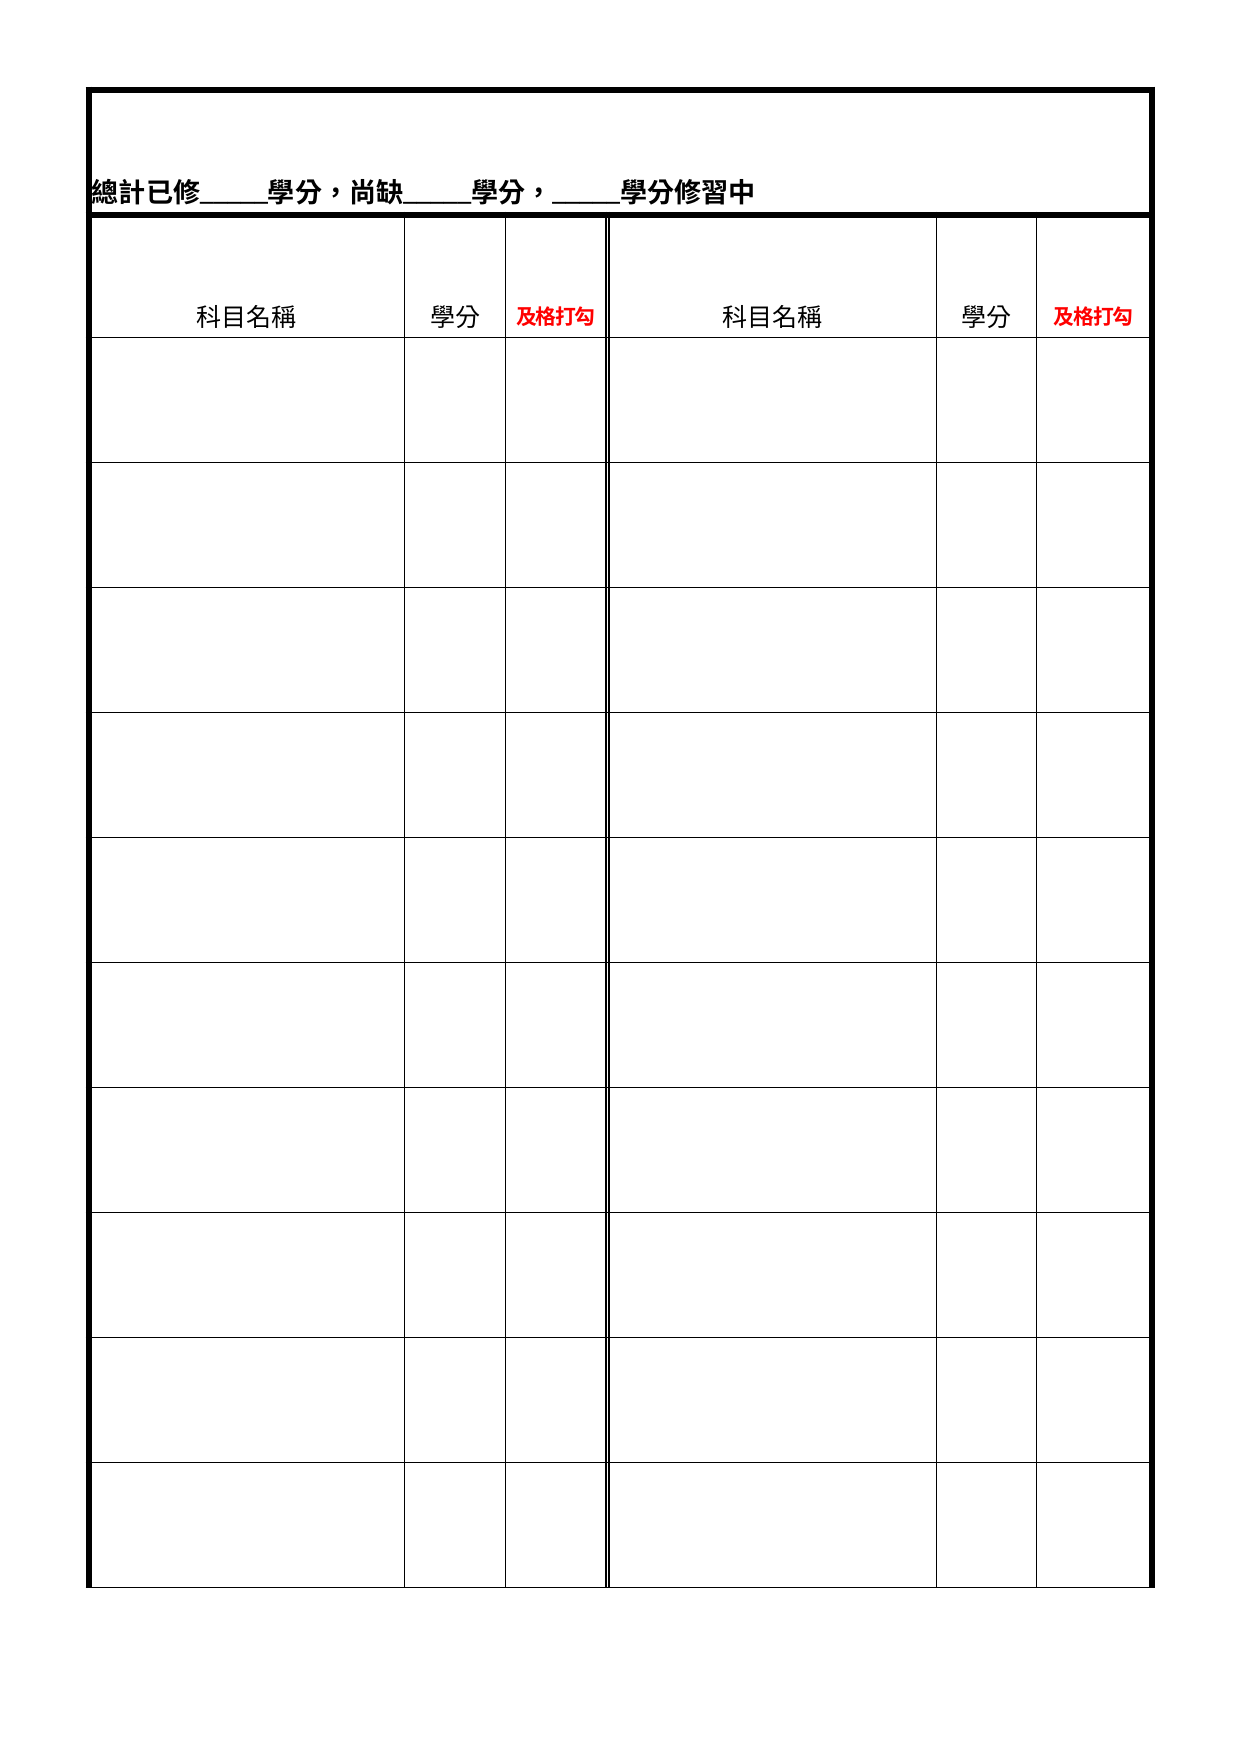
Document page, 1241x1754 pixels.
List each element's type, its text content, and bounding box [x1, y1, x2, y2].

table_cell [1037, 1338, 1149, 1462]
table_cell [1037, 713, 1149, 837]
table_cell [937, 1338, 1036, 1462]
table_cell [92, 463, 404, 587]
table_cell [405, 713, 505, 837]
table_cell [937, 1213, 1036, 1337]
table_cell [92, 963, 404, 1087]
table_cell [1037, 338, 1149, 462]
table_cell [610, 838, 936, 962]
table_cell [405, 1213, 505, 1337]
table_cell [92, 1088, 404, 1212]
table_cell [92, 338, 404, 462]
table_cell [506, 463, 605, 587]
table_cell 及格打勾 [506, 218, 605, 337]
table_cell [405, 463, 505, 587]
table_cell [405, 1463, 505, 1587]
table_cell [1037, 588, 1149, 712]
table_cell [92, 713, 404, 837]
table_cell [937, 588, 1036, 712]
table_cell [610, 1213, 936, 1337]
table_cell [610, 588, 936, 712]
table_cell 學分 [937, 218, 1036, 337]
table_cell [506, 963, 605, 1087]
table_cell [405, 838, 505, 962]
table_cell [92, 588, 404, 712]
table_cell [92, 1463, 404, 1587]
table_cell [1037, 1088, 1149, 1212]
table_cell 科目名稱 [610, 218, 936, 337]
table_cell [92, 1338, 404, 1462]
table_cell [506, 1213, 605, 1337]
table_cell [1037, 963, 1149, 1087]
table_cell [937, 1088, 1036, 1212]
table_cell [405, 588, 505, 712]
table_cell [506, 588, 605, 712]
table_cell [610, 463, 936, 587]
table_cell [610, 713, 936, 837]
table_cell [610, 963, 936, 1087]
table_cell [506, 713, 605, 837]
table_cell [405, 338, 505, 462]
table_cell [92, 838, 404, 962]
table_cell [610, 1463, 936, 1587]
table_cell [937, 463, 1036, 587]
table_cell [937, 713, 1036, 837]
table_cell [1037, 838, 1149, 962]
table_cell [937, 838, 1036, 962]
table_cell [1037, 463, 1149, 587]
table_cell [506, 1338, 605, 1462]
table_cell [92, 1213, 404, 1337]
table_cell [937, 338, 1036, 462]
table_cell [506, 1088, 605, 1212]
table_cell [405, 963, 505, 1087]
table_cell [506, 1463, 605, 1587]
table_cell [937, 1463, 1036, 1587]
table_header 總計已修_____學分，尚缺_____學分，_____學分修習中 [92, 93, 1149, 212]
table_cell [405, 1088, 505, 1212]
table_cell [506, 838, 605, 962]
table_cell [610, 1338, 936, 1462]
table_cell [937, 963, 1036, 1087]
table_cell 及格打勾 [1037, 218, 1149, 337]
table_cell 科目名稱 [92, 218, 404, 337]
table_cell [1037, 1213, 1149, 1337]
table_cell [506, 338, 605, 462]
table_cell [610, 1088, 936, 1212]
table_cell [1037, 1463, 1149, 1587]
table_cell [610, 338, 936, 462]
table_cell [405, 1338, 505, 1462]
table_cell 學分 [405, 218, 505, 337]
